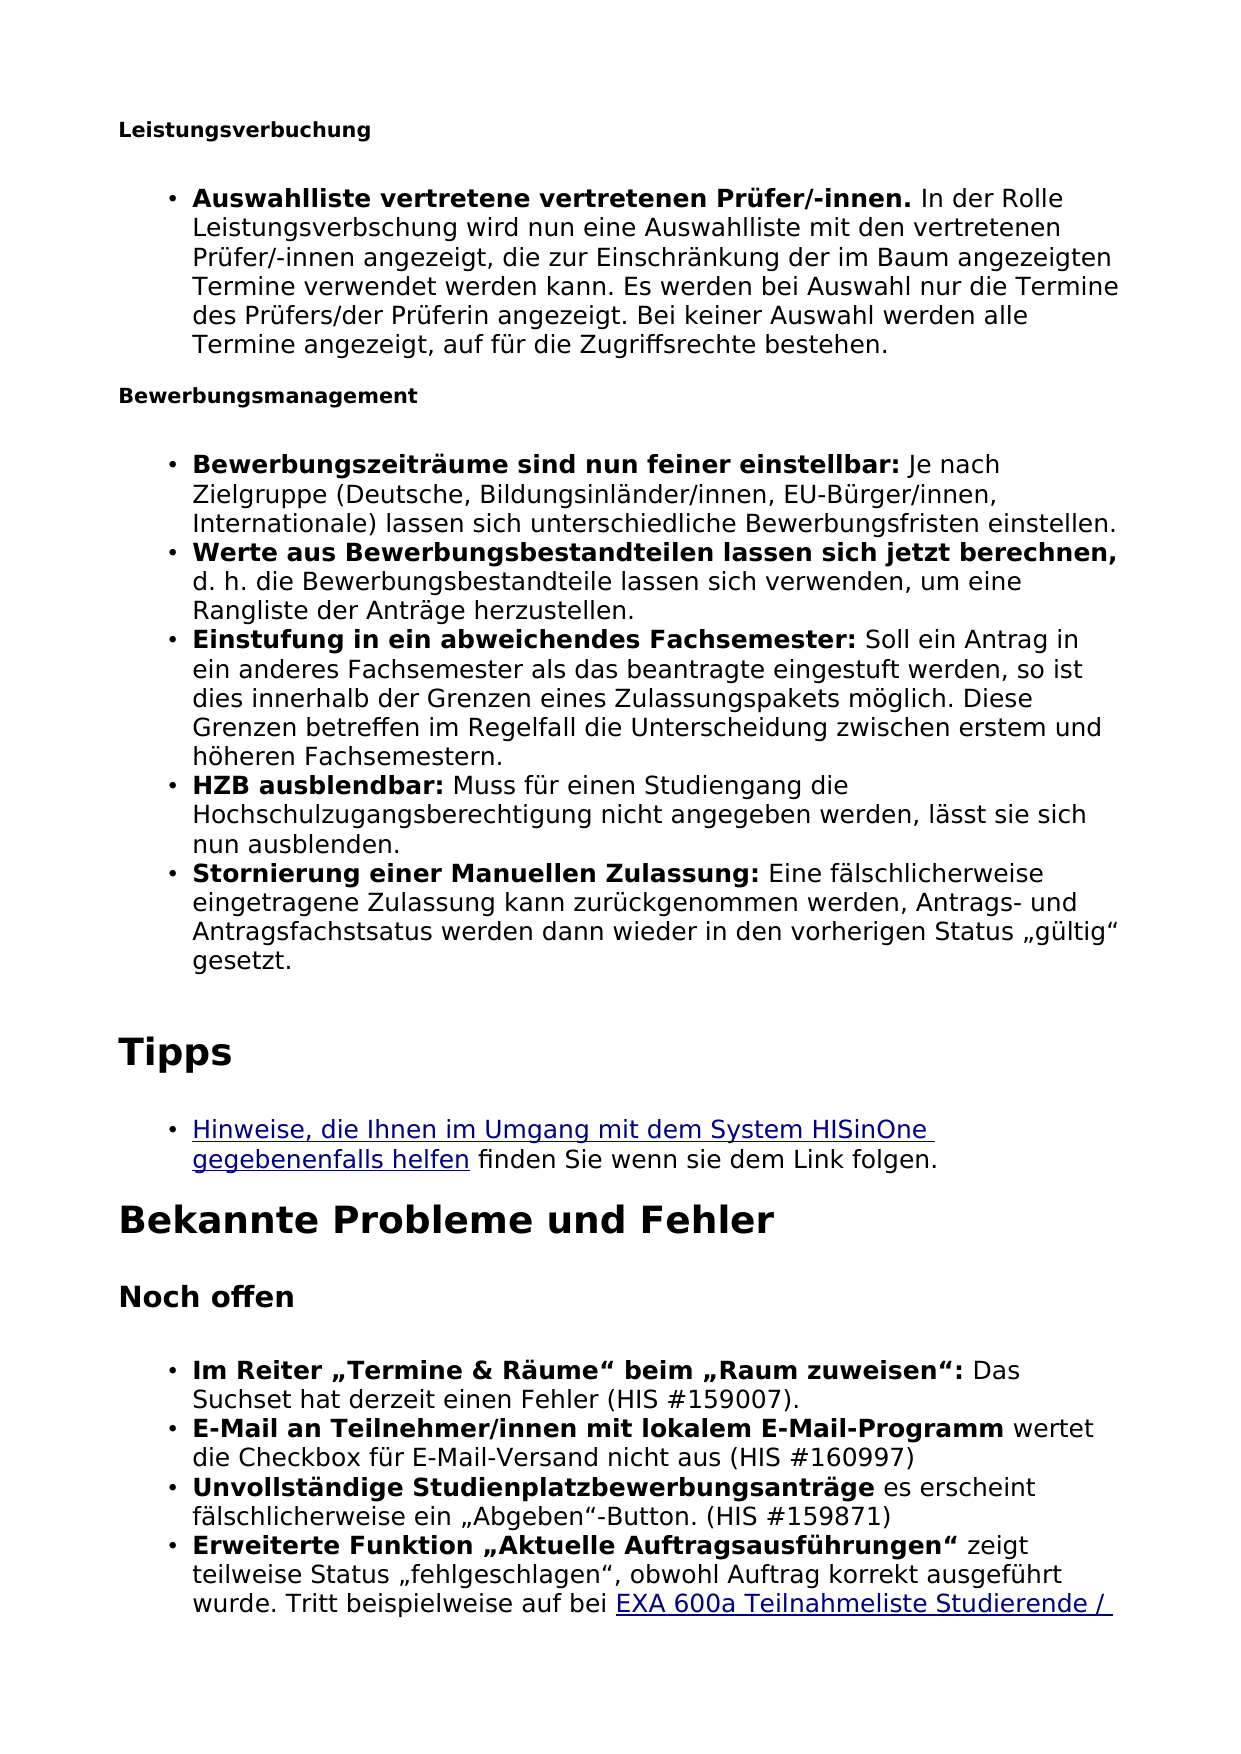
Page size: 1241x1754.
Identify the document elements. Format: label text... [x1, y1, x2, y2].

list Erweiterte Funktion „Aktuelle Auftragsausführungen“ zeigt teilweise Status „fehlgeschlagen“, obwohl Auftrag korrekt ausgeführt wurde. Tritt beispielweise auf bei EXA 600a Teilnahmeliste Studierende / [177, 1531, 1122, 1619]
list Stornierung einer Manuellen Zulassung: Eine fälschlicherweise eingetragene Zulassung kann zurückgenommen werden, Antrags- und Antragsfachstsatus werden dann wieder in den vorherigen Status „gültig“ gesetzt. [177, 859, 1122, 976]
list Einstufung in ein abweichendes Fachsemester: Soll ein Antrag in ein anderes Fachsemester als das beantragte eingestuft werden, so ist dies innerhalb der Grenzen eines Zulassungspakets möglich. Diese Grenzen betreffen im Regelfall die Unterscheidung zwischen erstem und höheren Fachsemestern. [177, 626, 1122, 771]
subtitle Bewerbungsmanagement [118, 384, 1122, 409]
subtitle Bekannte Probleme und Fehler [118, 1199, 1122, 1243]
subtitle Noch offen [118, 1280, 1122, 1314]
list E-Mail an Teilnehmer/innen mit lokalem E-Mail-Programm wertet die Checkbox für E-Mail-Versand nicht aus (HIS #160997) [177, 1414, 1122, 1473]
list Hinweise, die Ihnen im Umgang mit dem System HISinOne gegebenenfalls helfen finden Sie wenn sie dem Link folgen. [177, 1116, 1122, 1174]
list Werte aus Bewerbungsbestandteilen lassen sich jetzt berechnen, d. h. die Bewerbungsbestandteile lassen sich verwenden, um eine Rangliste der Anträge herzustellen. [177, 538, 1122, 626]
subtitle Tipps [118, 1030, 1122, 1074]
list Bewerbungszeiträume sind nun feiner einstellbar: Je nach Zielgruppe (Deutsche, Bildungsinländer/innen, EU-Bürger/innen, Internationale) lassen sich unterschiedliche Bewerbungsfristen einstellen. [177, 451, 1122, 538]
list Im Reiter „Termine & Räume“ beim „Raum zuweisen“: Das Suchset hat derzeit einen Fehler (HIS #159007). [177, 1356, 1122, 1414]
list Unvollständige Studienplatzbewerbungsanträge es erscheint fälschlicherweise ein „Abgeben“-Button. (HIS #159871) [177, 1473, 1122, 1531]
list Auswahlliste vertretene vertretenen Prüfer/-innen. In der Rolle Leistungsverbschung wird nun eine Auswahlliste mit den vertretenen Prüfer/-innen angezeigt, die zur Einschränkung der im Baum angezeigten Termine verwendet werden kann. Es werden bei Auswahl nur die Termine des Prüfers/der Prüferin angezeigt. Bei keiner Auswahl werden alle Termine angezeigt, auf für die Zugriffsrechte bestehen. [177, 184, 1122, 359]
subtitle Leistungsverbuchung [118, 118, 1122, 142]
list HZB ausblendbar: Muss für einen Studiengang die Hochschulzugangsberechtigung nicht angegeben werden, lässt sie sich nun ausblenden. [177, 771, 1122, 859]
